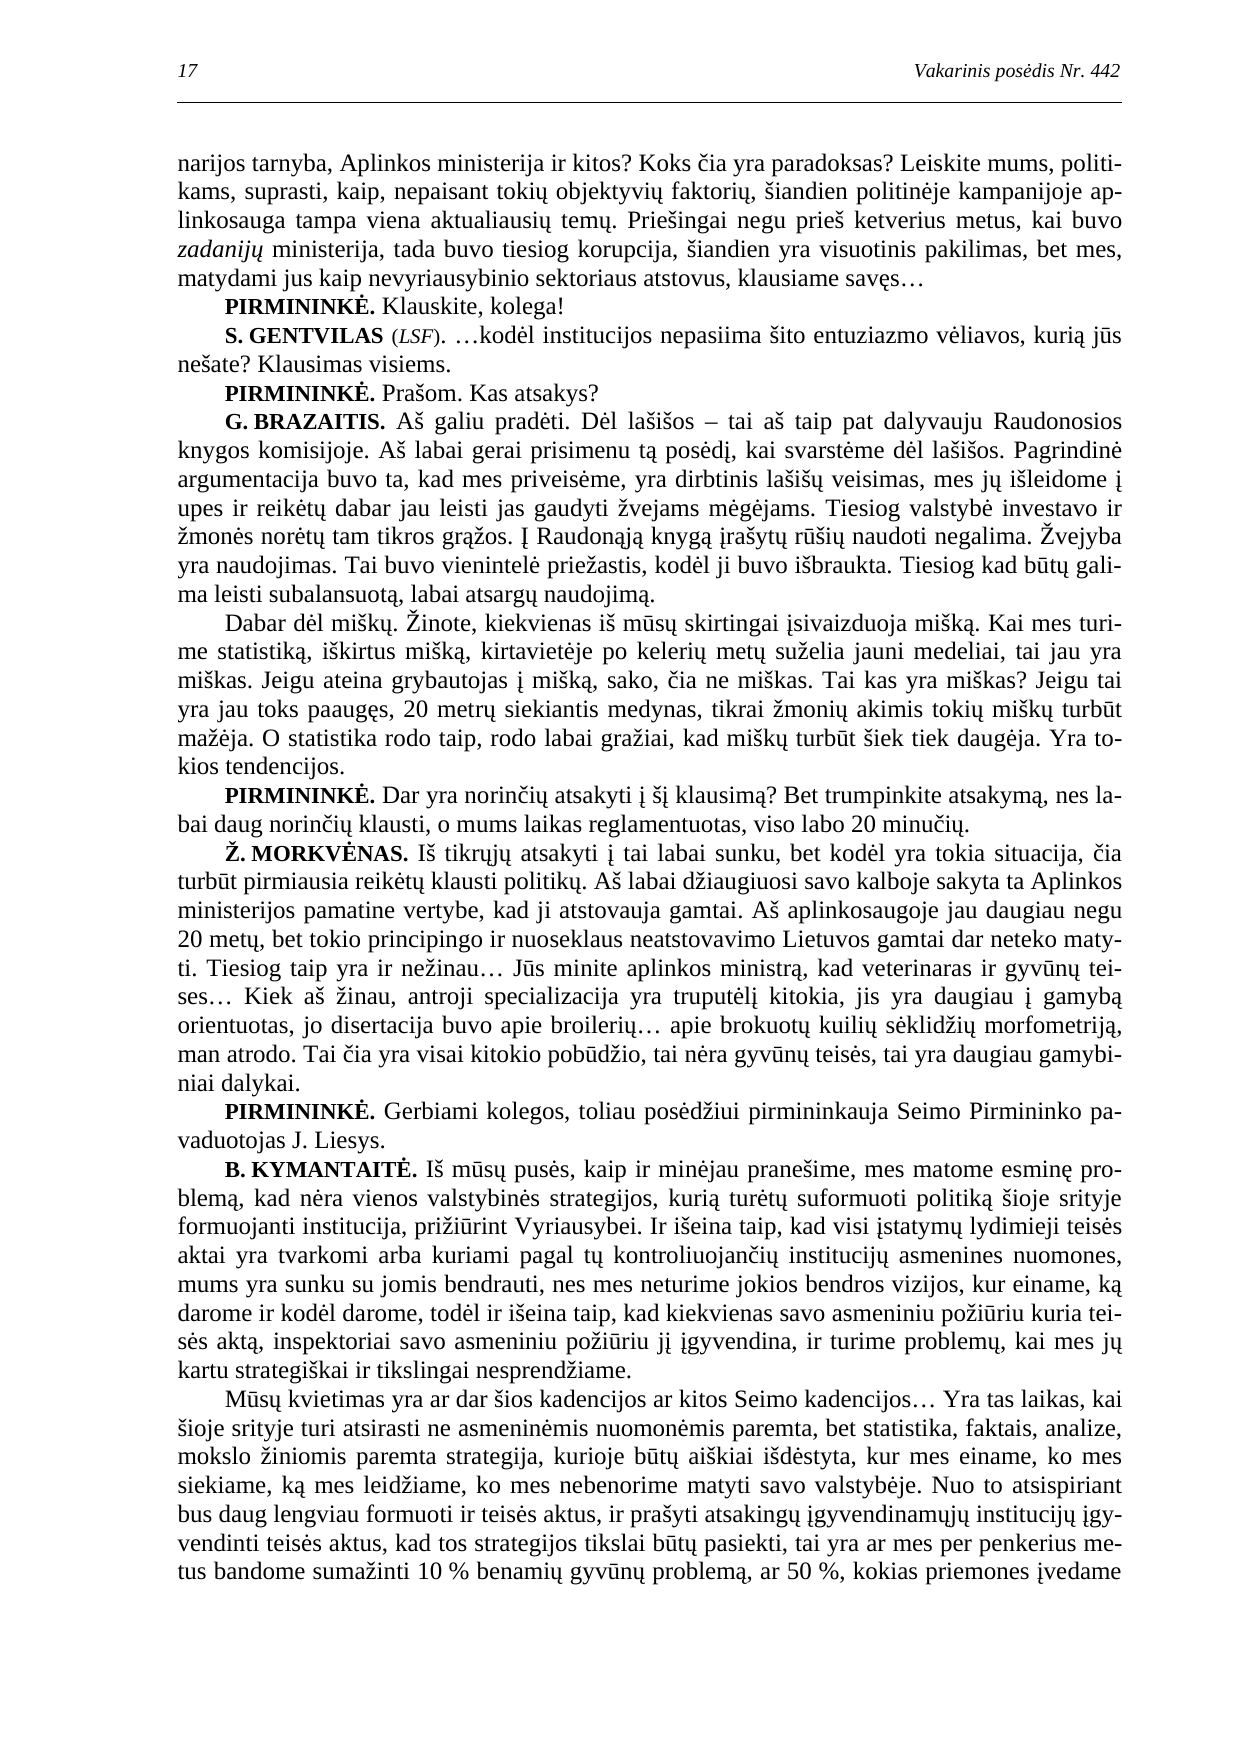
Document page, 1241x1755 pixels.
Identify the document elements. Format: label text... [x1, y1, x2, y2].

text B. KYMANTAITĖ. Iš mū­sų pu­sės, kaip ir mi­nė­jau pra­ne­ši­me, mes ma­to­me es­mi­nę pro­ble­mą, kad nė­ra vie­nos vals­ty­bi­nės stra­te­gi­jos, ku­rią tu­rė­tų su­for­muo­ti po­li­ti­ką šio­je sri­ty­je for­muo­jan­ti ins­ti­tu­ci­ja, pri­žiū­rint Vy­riau­sy­bei. Ir iš­ei­na taip, kad vi­si įsta­ty­mų ly­di­mie­ji tei­sės ak­tai yra tvar­ko­mi ar­ba ku­ria­mi pa­gal tų kon­tro­liuo­jan­čių ins­ti­tu­ci­jų as­me­ni­nes nuo­mo­nes, mums yra sun­ku su jo­mis ben­drau­ti, nes mes ne­tu­ri­me jo­kios ben­dros vi­zi­jos, kur ei­na­me, ką da­ro­me ir ko­dėl da­ro­me, to­dėl ir iš­ei­na taip, kad kiek­vie­nas sa­vo as­me­ni­niu po­žiū­riu ku­ria tei­sės ak­tą, ins­pek­to­riai sa­vo as­me­ni­niu po­žiū­riu jį įgy­ven­di­na, ir tu­ri­me pro­ble­mų, kai mes jų kartu stra­te­giš­kai ir tiks­lin­gai ne­spren­džia­me. [177, 1154, 1122, 1384]
text na­ri­jos tar­ny­ba, Ap­lin­kos mi­nis­te­ri­ja ir ki­tos? Koks čia yra pa­ra­dok­sas? Leis­ki­te mums, po­li­ti­kams, su­pras­ti, kaip, ne­pai­sant to­kių ob­jek­ty­vių fak­to­rių, šian­dien po­li­ti­nė­je kam­pa­ni­jo­je ap­lin­ko­sau­ga tam­pa vie­na ak­tu­a­liau­sių te­mų. Prie­šin­gai ne­gu prieš ket­ve­rius me­tus, kai bu­vo zada­ni­jų mi­nis­te­ri­ja, ta­da bu­vo tie­siog ko­rup­ci­ja, šian­dien yra vi­suo­ti­nis pa­ki­li­mas, bet mes, ma­ty­da­mi jus kaip ne­vy­riau­sy­bi­nio sek­to­riaus at­sto­vus, klau­sia­me sa­vęs… [177, 148, 1122, 291]
text G. BRAZAITIS. Aš ga­liu pra­dė­ti. Dėl la­ši­šos – tai aš taip pat da­ly­vau­ju Rau­do­no­sios kny­gos ko­mi­si­jo­je. Aš la­bai ge­rai pri­si­me­nu tą po­sė­dį, kai svars­tė­me dėl la­ši­šos. Pa­grin­di­nė ar­gu­men­ta­ci­ja bu­vo ta, kad mes pri­vei­sė­me, yra dirb­ti­nis la­ši­šų vei­si­mas, mes jų iš­lei­do­me į upes ir rei­kė­tų da­bar jau leis­ti jas gau­dy­ti žve­jams mė­gė­jams. Tie­siog vals­ty­bė in­ves­ta­vo ir žmo­nės no­rė­tų tam tik­ros grą­žos. Į Rau­do­ną­ją kny­gą įra­šy­tų rū­šių nau­do­ti ne­ga­li­ma. Žve­jy­ba yra nau­do­ji­mas. Tai bu­vo vie­nin­te­lė prie­žas­tis, ko­dėl ji bu­vo iš­brauk­ta. Tie­siog kad bū­tų ga­li­ma leis­ti su­ba­lan­suo­tą, la­bai at­sar­gų nau­do­ji­mą. [177, 406, 1122, 608]
text PIRMININKĖ. Ger­bia­mi ko­le­gos, to­liau po­sė­džiui pir­mi­nin­kau­ja Sei­mo Pir­mi­nin­ko pa­va­duo­to­jas J. Lie­sys. [177, 1096, 1122, 1154]
text Ž. MORKVĖNAS. Iš tik­rų­jų at­sa­ky­ti į tai la­bai sun­ku, bet ko­dėl yra to­kia si­tu­a­ci­ja, čia tur­būt pir­miau­sia rei­kė­tų klaus­ti po­li­ti­kų. Aš la­bai džiau­giuo­si savo kal­bo­je ­sa­ky­ta ta Ap­lin­kos mi­nis­te­ri­jos pa­ma­ti­ne ver­ty­be, kad ji at­sto­vau­ja gam­tai. Aš ap­lin­ko­sau­go­je jau dau­giau ne­gu 20 me­tų, bet to­kio prin­ci­pin­go ir nuo­sek­laus ne­at­sto­va­vi­mo Lie­tu­vos gam­tai dar nete­ko ma­ty­ti. Tie­siog taip yra ir ne­ži­nau… Jūs mi­ni­te ap­lin­kos mi­nist­rą, kad ve­te­ri­na­ras ir gy­vū­nų tei­ses… Kiek aš ži­nau, ant­ro­ji spe­cia­li­za­ci­ja yra tru­pu­tė­lį ki­to­kia, jis yra dau­giau į ga­my­bą orien­tuo­tas, jo di­ser­ta­ci­ja bu­vo apie broi­le­rių… apie bro­kuo­tų kui­lių sėk­li­džių mor­fo­met­ri­ją, man at­ro­do. Tai čia yra vi­sai ki­to­kio po­bū­džio, tai nė­ra gy­vū­nų tei­sės, tai yra dau­giau ga­my­bi­niai da­ly­kai. [177, 838, 1122, 1096]
text PIRMININKĖ. Klaus­ki­te, ko­le­ga! [177, 291, 1122, 320]
text PIRMININKĖ. Pra­šom. Kas at­sa­kys? [177, 378, 1122, 406]
text PIRMININKĖ. Dar yra no­rin­čių at­sa­ky­ti į šį klau­si­mą? Bet trum­pin­ki­te at­sa­ky­mą, nes la­bai daug no­rin­čių klaus­ti, o mums lai­kas reg­la­men­tuo­tas, vi­so la­bo 20 mi­nu­čių. [177, 780, 1122, 838]
text Mū­sų kvie­ti­mas yra ar dar šios ka­den­ci­jos ar ki­tos Sei­mo ka­den­ci­jos… Yra tas lai­kas, kai šio­je sri­ty­je tu­ri at­si­ras­ti ne as­me­ni­nė­mis nuo­mo­nė­mis pa­rem­ta, bet sta­tis­ti­ka, fak­tais, ana­li­ze, moks­lo ži­nio­mis pa­rem­ta stra­te­gi­ja, ku­rio­je bū­tų aiš­kiai iš­dės­ty­ta, kur mes ei­na­me, ko mes sie­kia­me, ką mes lei­džia­me, ko mes ne­be­no­ri­me ma­ty­ti sa­vo vals­ty­bė­je. Nuo to at­si­spi­riant bus daug leng­viau for­muo­ti ir tei­sės ak­tus, ir pra­šy­ti at­sa­kin­gų įgy­ven­di­na­mų­jų ins­ti­tu­ci­jų įgy­ven­din­ti tei­sės ak­tus, kad tos stra­te­gi­jos tiks­lai bū­tų pa­siek­ti, tai yra ar mes per pen­ke­rius me­tus ban­do­me su­ma­žin­ti 10 % be­na­mių gy­vū­nų pro­ble­mą, ar 50 %, ko­kias prie­mo­nes įve­da­me [177, 1384, 1122, 1585]
text S. GENTVILAS (LSF). …ko­dėl ins­ti­tu­ci­jos ne­pa­si­i­ma ši­to en­tu­ziaz­mo vė­lia­vos, ku­rią jūs ne­ša­te? Klau­si­mas vi­siems. [177, 320, 1122, 378]
text Da­bar dėl miš­kų. Ži­no­te, kiek­vie­nas iš mū­sų skir­tin­gai įsi­vaiz­duo­ja miš­ką. Kai mes tu­ri­me sta­tis­ti­ką, iš­kir­tus miš­ką, kir­ta­vie­tė­je po ke­le­rių me­tų su­že­lia jau­ni me­de­liai, tai jau yra miš­kas. Jei­gu at­ei­na gry­bau­to­jas į miš­ką, sa­ko, čia ne miš­kas. Tai kas yra miš­kas? Jei­gu tai yra jau toks pa­au­gęs, 20 met­rų sie­kian­tis me­dy­nas, tik­rai žmo­nių aki­mis to­kių miš­kų tur­būt ma­žė­ja. O sta­tis­ti­ka ro­do taip, ro­do la­bai gra­žiai, kad miš­kų tur­būt šiek tiek dau­gė­ja. Yra to­kios ten­den­ci­jos. [177, 608, 1122, 780]
